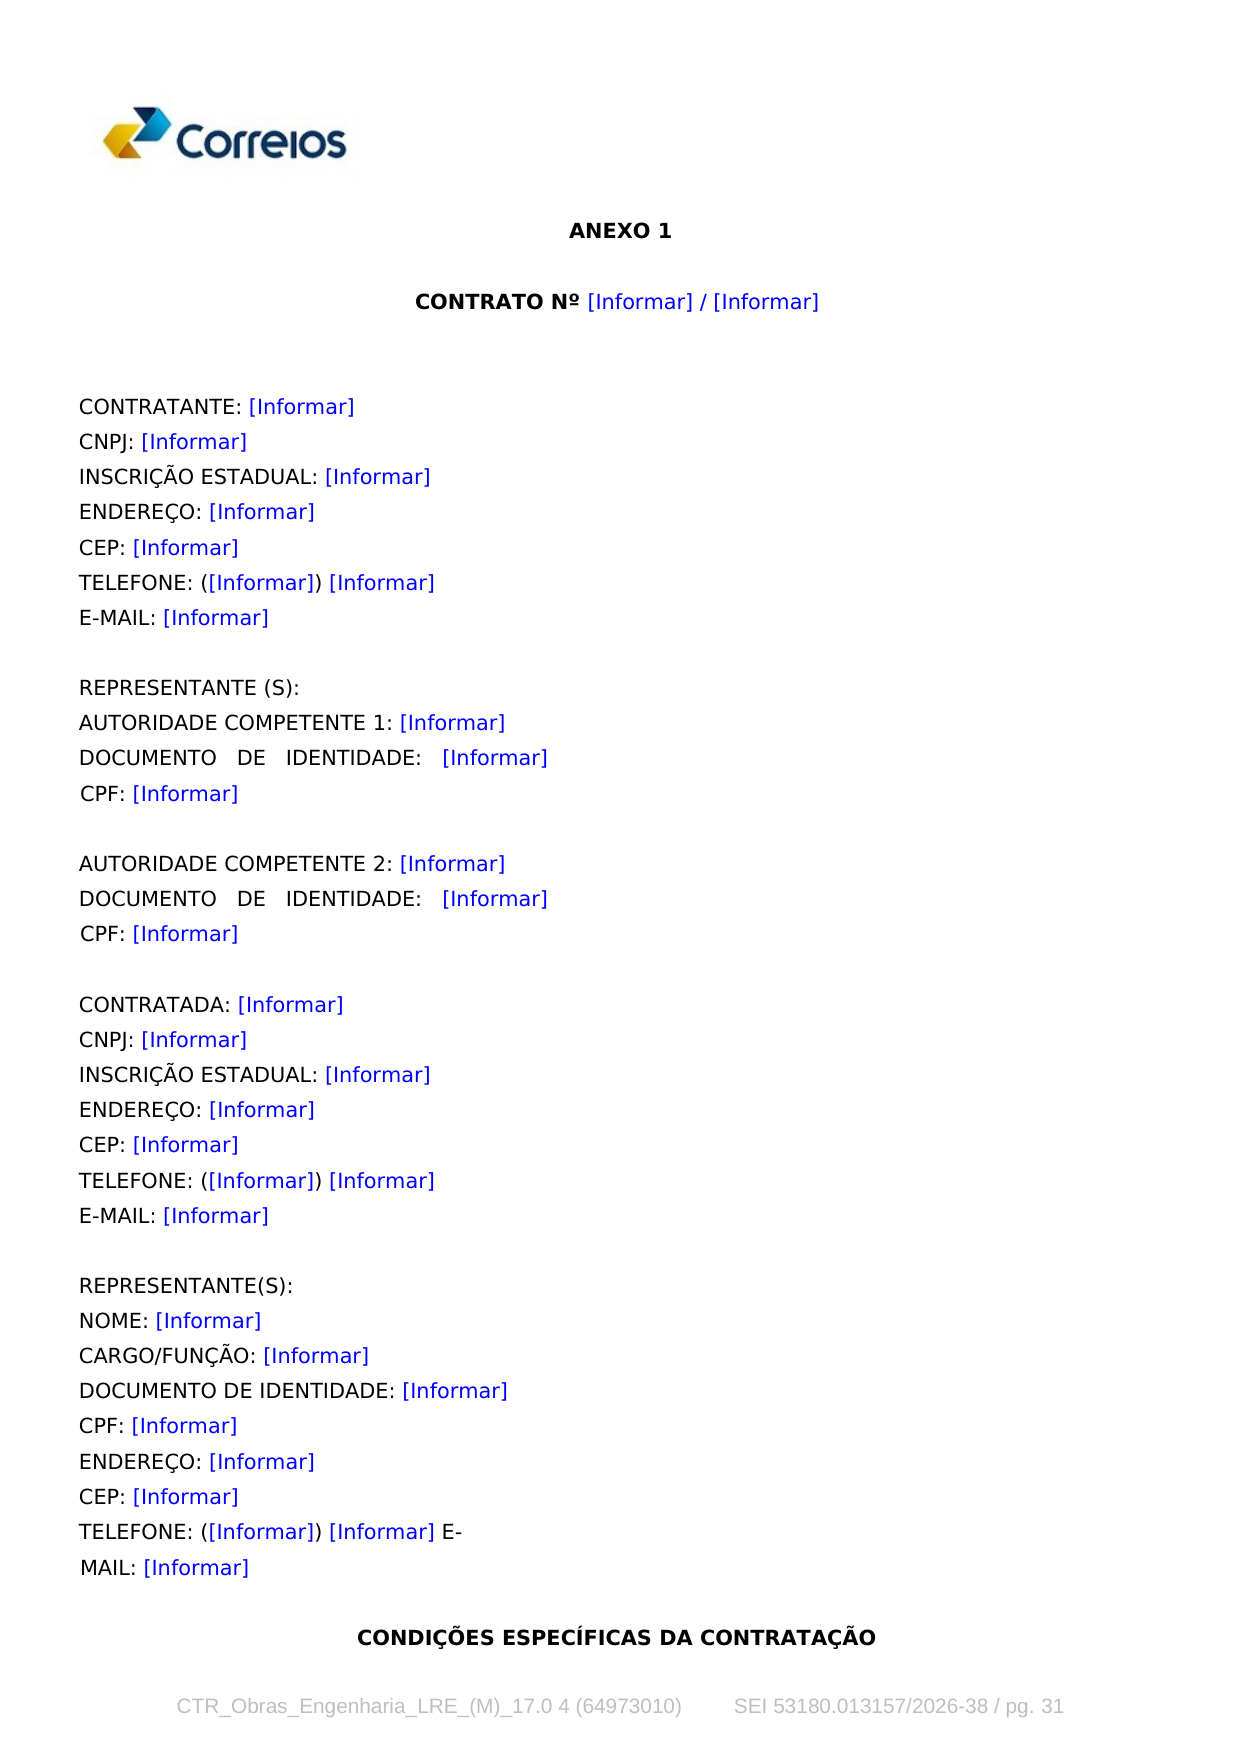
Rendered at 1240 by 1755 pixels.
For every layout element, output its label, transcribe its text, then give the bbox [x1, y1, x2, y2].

text ENDEREÇO: [Informar] [79, 1098, 508, 1122]
text CARGO/FUNÇÃO: [Informar] [79, 1344, 1160, 1369]
text CONTRATANTE: [Informar] [79, 395, 1160, 419]
text DOCUMENTO DE IDENTIDADE: [Informar] CPF: [Informar] [79, 746, 548, 806]
text CNPJ: [Informar] [79, 1028, 508, 1052]
text E-MAIL: [Informar] [79, 606, 508, 631]
text AUTORIDADE COMPETENTE 2: [Informar] [79, 852, 1160, 876]
text CONDIÇÕES ESPECÍFICAS DA CONTRATAÇÃO [72, 1626, 876, 1651]
text NOME: [Informar] [79, 1309, 508, 1333]
text ENDEREÇO: [Informar] [79, 1450, 508, 1474]
subtitle ANEXO 1 [74, 219, 1167, 244]
text CONTRATO Nº [Informar] / [Informar] [72, 290, 819, 314]
text AUTORIDADE COMPETENTE 1: [Informar] [79, 711, 1160, 736]
text ENDEREÇO: [Informar] [79, 500, 508, 524]
text REPRESENTANTE(S): [79, 1274, 1160, 1299]
text TELEFONE: ([Informar]) [Informar] [79, 1169, 508, 1193]
text TELEFONE: ([Informar]) [Informar] [79, 571, 508, 595]
text DOCUMENTO DE IDENTIDADE: [Informar] [79, 1379, 1160, 1404]
text INSCRIÇÃO ESTADUAL: [Informar] [79, 465, 1160, 489]
text TELEFONE: ([Informar]) [Informar] E-MAIL: [Informar] [79, 1520, 508, 1580]
text CEP: [Informar] [79, 536, 508, 560]
text CONTRATADA: [Informar] [79, 993, 1160, 1017]
text E-MAIL: [Informar] [79, 1204, 508, 1228]
text CEP: [Informar] [79, 1133, 508, 1158]
text REPRESENTANTE (S): [79, 676, 1160, 701]
text DOCUMENTO DE IDENTIDADE: [Informar] CPF: [Informar] [79, 887, 548, 947]
text CPF: [Informar] [79, 1414, 508, 1439]
text CEP: [Informar] [79, 1485, 508, 1509]
text CNPJ: [Informar] [79, 430, 508, 454]
text INSCRIÇÃO ESTADUAL: [Informar] [79, 1063, 1160, 1087]
